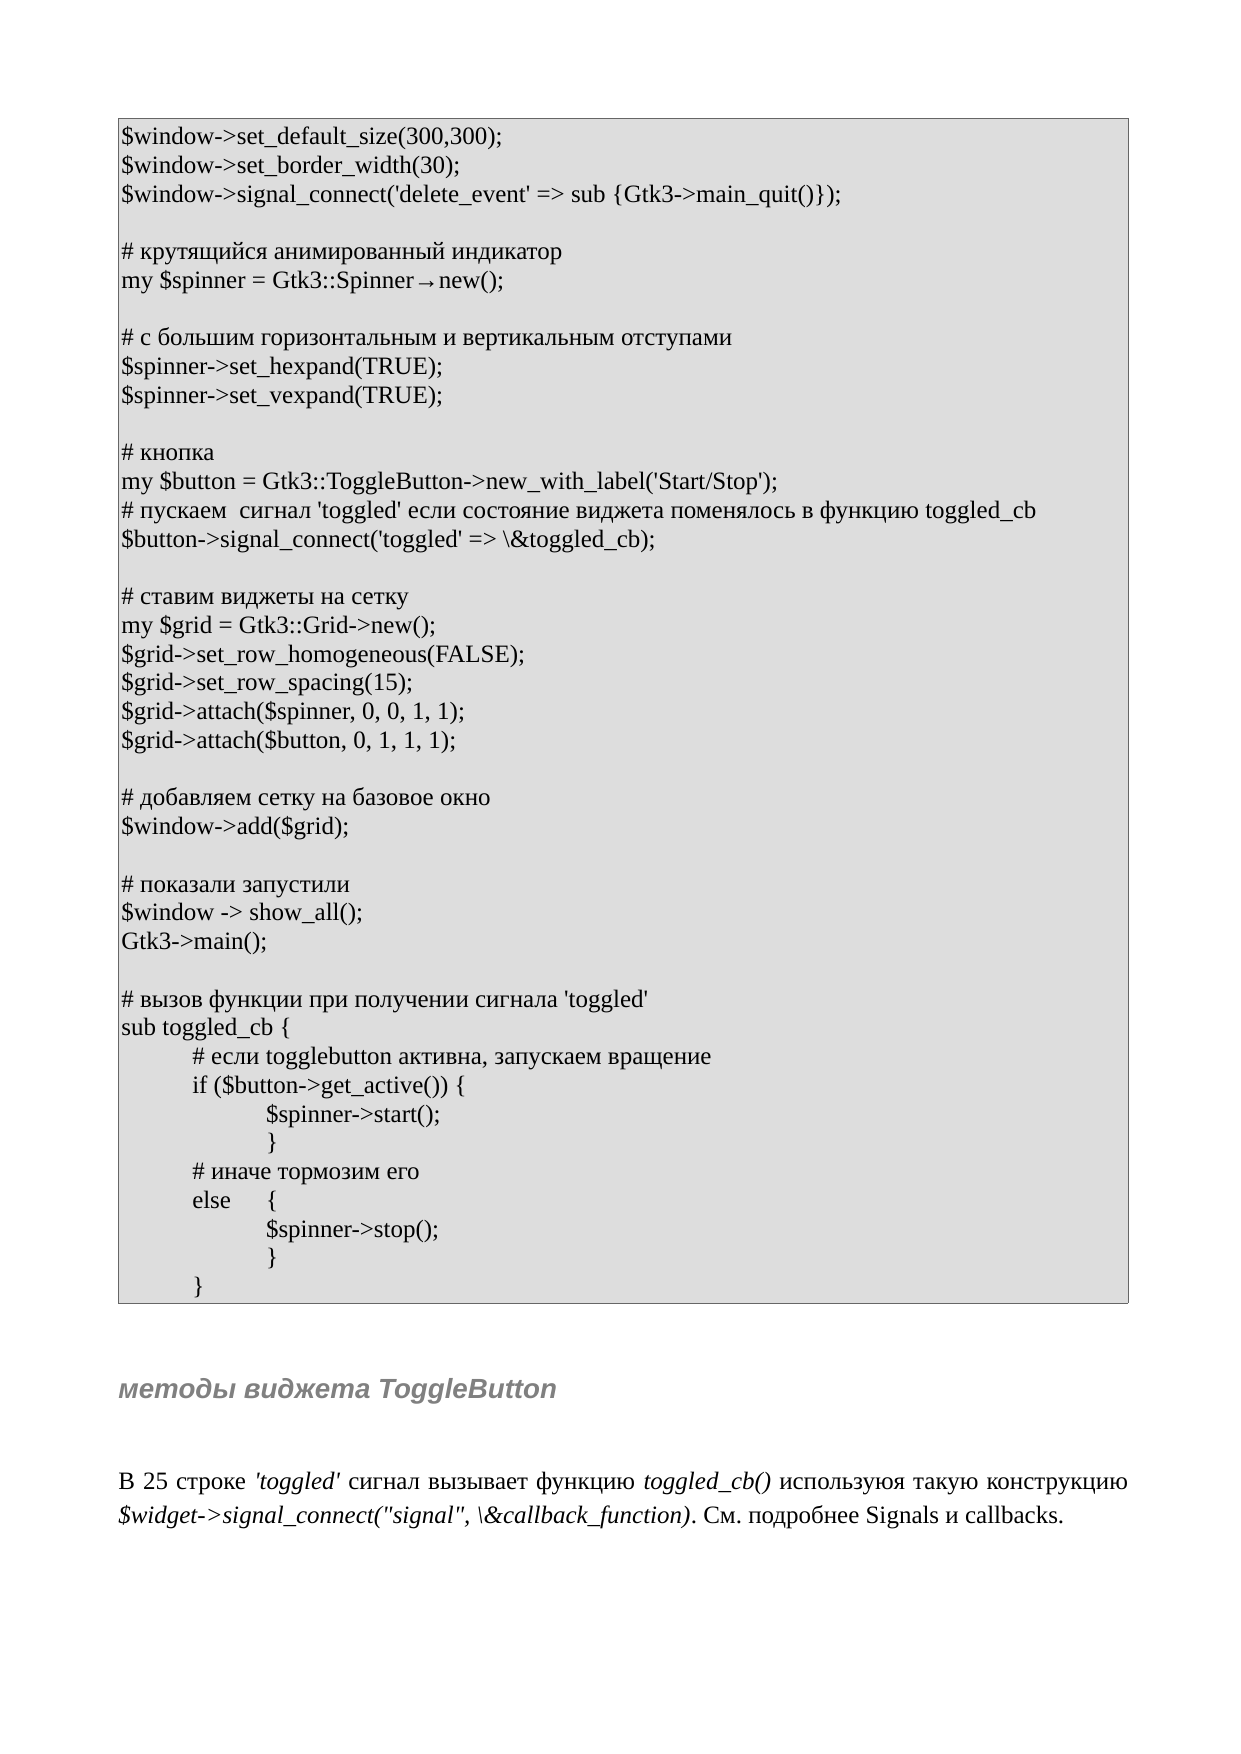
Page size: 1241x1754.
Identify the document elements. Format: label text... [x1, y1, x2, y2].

text $window->set_border_width(30); [119, 147, 1128, 176]
text $window->set_default_size(300,300); [119, 119, 1128, 147]
text В 25 строке 'toggled' сигнал вызывает функцию toggled_cb() используюя такую конструкцию $widget->signal_connect("signal", \&callback_function). См. подробнее Signals и callbacks. [118, 1466, 1128, 1529]
text $spinner->stop(); [119, 1211, 1128, 1239]
text if ($button->get_active()) { [119, 1067, 1128, 1096]
text sub toggled_cb { [119, 1009, 1128, 1038]
text # иначе тормозим его [119, 1153, 1128, 1182]
text # если togglebutton активна, запускаем вращение [119, 1038, 1128, 1067]
text $spinner->set_hexpand(TRUE); [119, 348, 1128, 377]
text # с большим горизонтальным и вертикальным отступами [119, 319, 1128, 348]
text } [119, 1268, 1128, 1303]
text $button->signal_connect('toggled' => \&toggled_cb); [119, 521, 1128, 549]
subtitle методы виджета ToggleButton [118, 1372, 1128, 1404]
text my $spinner = Gtk3::Spinner→new(); [119, 262, 1128, 291]
text $grid->attach($button, 0, 1, 1, 1); [119, 722, 1128, 751]
text else { [119, 1182, 1128, 1211]
text $spinner->start(); [119, 1096, 1128, 1124]
text $spinner->set_vexpand(TRUE); [119, 377, 1128, 406]
text # вызов функции при получении сигнала 'toggled' [119, 981, 1128, 1009]
text # кнопка [119, 434, 1128, 463]
text # добавляем сетку на базовое окно [119, 779, 1128, 808]
text $grid->set_row_spacing(15); [119, 664, 1128, 693]
text $grid->attach($spinner, 0, 0, 1, 1); [119, 693, 1128, 722]
text $window -> show_all(); [119, 894, 1128, 923]
text } [119, 1239, 1128, 1268]
text my $button = Gtk3::ToggleButton->new_with_label('Start/Stop'); [119, 463, 1128, 492]
text $grid->set_row_homogeneous(FALSE); [119, 636, 1128, 664]
text } [119, 1124, 1128, 1153]
text # пускаем сигнал 'toggled' если состояние виджета поменялось в функцию toggled_cb [119, 492, 1128, 521]
text $window->add($grid); [119, 808, 1128, 837]
text # показали запустили [119, 866, 1128, 894]
text Gtk3->main(); [119, 923, 1128, 952]
text $window->signal_connect('delete_event' => sub {Gtk3->main_quit()}); [119, 176, 1128, 204]
text # крутящийся анимированный индикатор [119, 233, 1128, 262]
text # ставим виджеты на сетку [119, 578, 1128, 607]
text my $grid = Gtk3::Grid->new(); [119, 607, 1128, 636]
